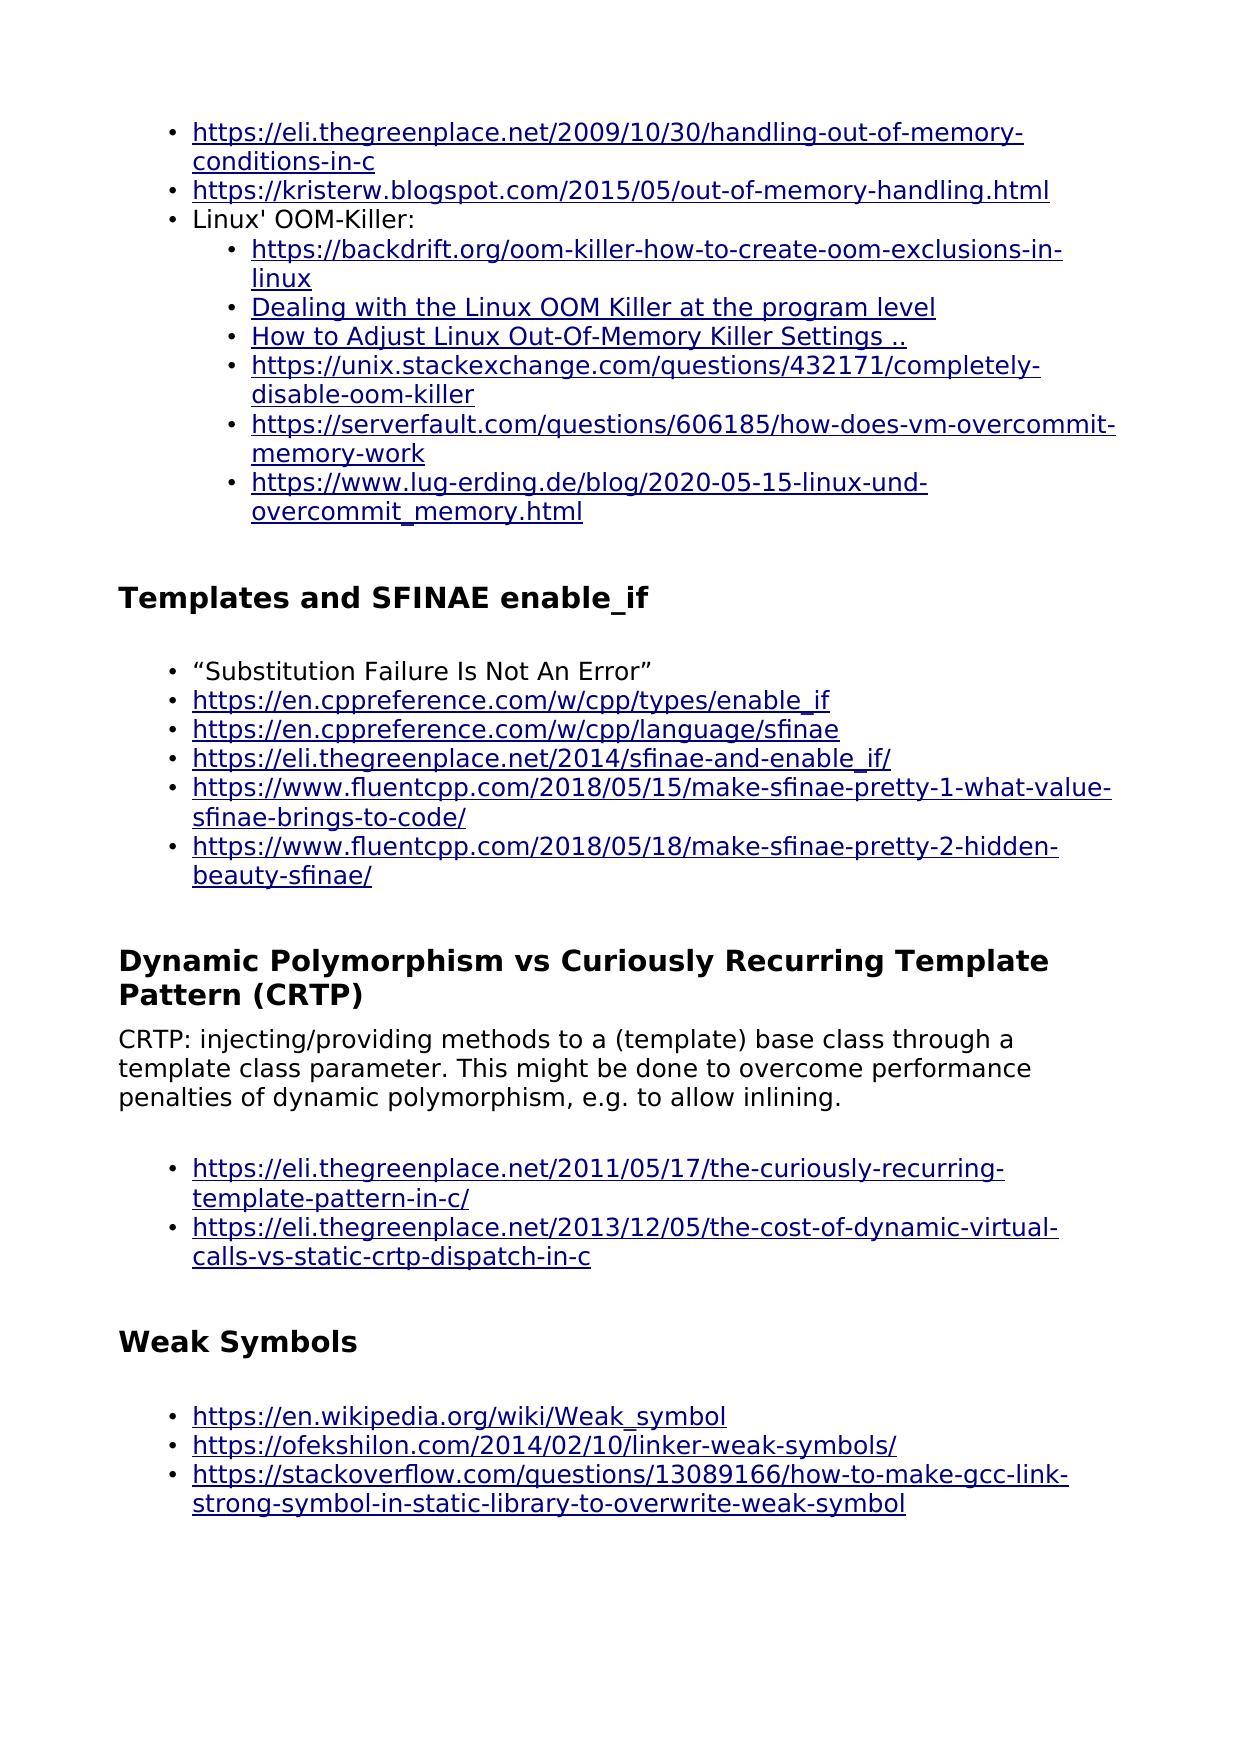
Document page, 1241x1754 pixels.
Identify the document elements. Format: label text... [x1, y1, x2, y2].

list https://serverfault.com/questions/606185/how-does-vm-overcommit-memory-work [236, 410, 1122, 468]
subtitle Templates and SFINAE enable_if [118, 581, 1122, 615]
list https://eli.thegreenplace.net/2014/sfinae-and-enable_if/ [177, 744, 1122, 773]
list https://ofekshilon.com/2014/02/10/linker-weak-symbols/ [177, 1431, 1122, 1460]
subtitle Weak Symbols [118, 1326, 1122, 1360]
list https://kristerw.blogspot.com/2015/05/out-of-memory-handling.html [177, 176, 1122, 206]
list How to Adjust Linux Out-Of-Memory Killer Settings .. [236, 322, 1122, 351]
list https://unix.stackexchange.com/questions/432171/completely-disable-oom-killer [236, 351, 1122, 410]
list https://en.cppreference.com/w/cpp/language/sfinae [177, 715, 1122, 744]
list https://stackoverflow.com/questions/13089166/how-to-make-gcc-link-strong-symbol-in-static-library-to-overwrite-weak-symbol [177, 1460, 1122, 1518]
text CRTP: injecting/providing methods to a (template) base class through a template class parameter. This might be done to overcome performance penalties of dynamic polymorphism, e.g. to allow inlining. [118, 1025, 1122, 1113]
list https://en.wikipedia.org/wiki/Weak_symbol [177, 1402, 1122, 1431]
list “Substitution Failure Is Not An Error” [177, 657, 1122, 686]
list https://en.cppreference.com/w/cpp/types/enable_if [177, 686, 1122, 715]
list Linux' OOM-Killer: [177, 206, 1122, 235]
list https://backdrift.org/oom-killer-how-to-create-oom-exclusions-in-linux [236, 235, 1122, 293]
list https://www.fluentcpp.com/2018/05/18/make-sfinae-pretty-2-hidden-beauty-sfinae/ [177, 832, 1122, 890]
list https://eli.thegreenplace.net/2009/10/30/handling-out-of-memory-conditions-in-c [177, 118, 1122, 176]
list https://www.fluentcpp.com/2018/05/15/make-sfinae-pretty-1-what-value-sfinae-brings-to-code/ [177, 773, 1122, 832]
list https://eli.thegreenplace.net/2013/12/05/the-cost-of-dynamic-virtual-calls-vs-static-crtp-dispatch-in-c [177, 1213, 1122, 1271]
list Dealing with the Linux OOM Killer at the program level [236, 293, 1122, 322]
subtitle Dynamic Polymorphism vs Curiously Recurring Template Pattern (CRTP) [118, 945, 1122, 1013]
list https://eli.thegreenplace.net/2011/05/17/the-curiously-recurring-template-pattern-in-c/ [177, 1154, 1122, 1213]
list https://www.lug-erding.de/blog/2020-05-15-linux-und-overcommit_memory.html [236, 468, 1122, 526]
